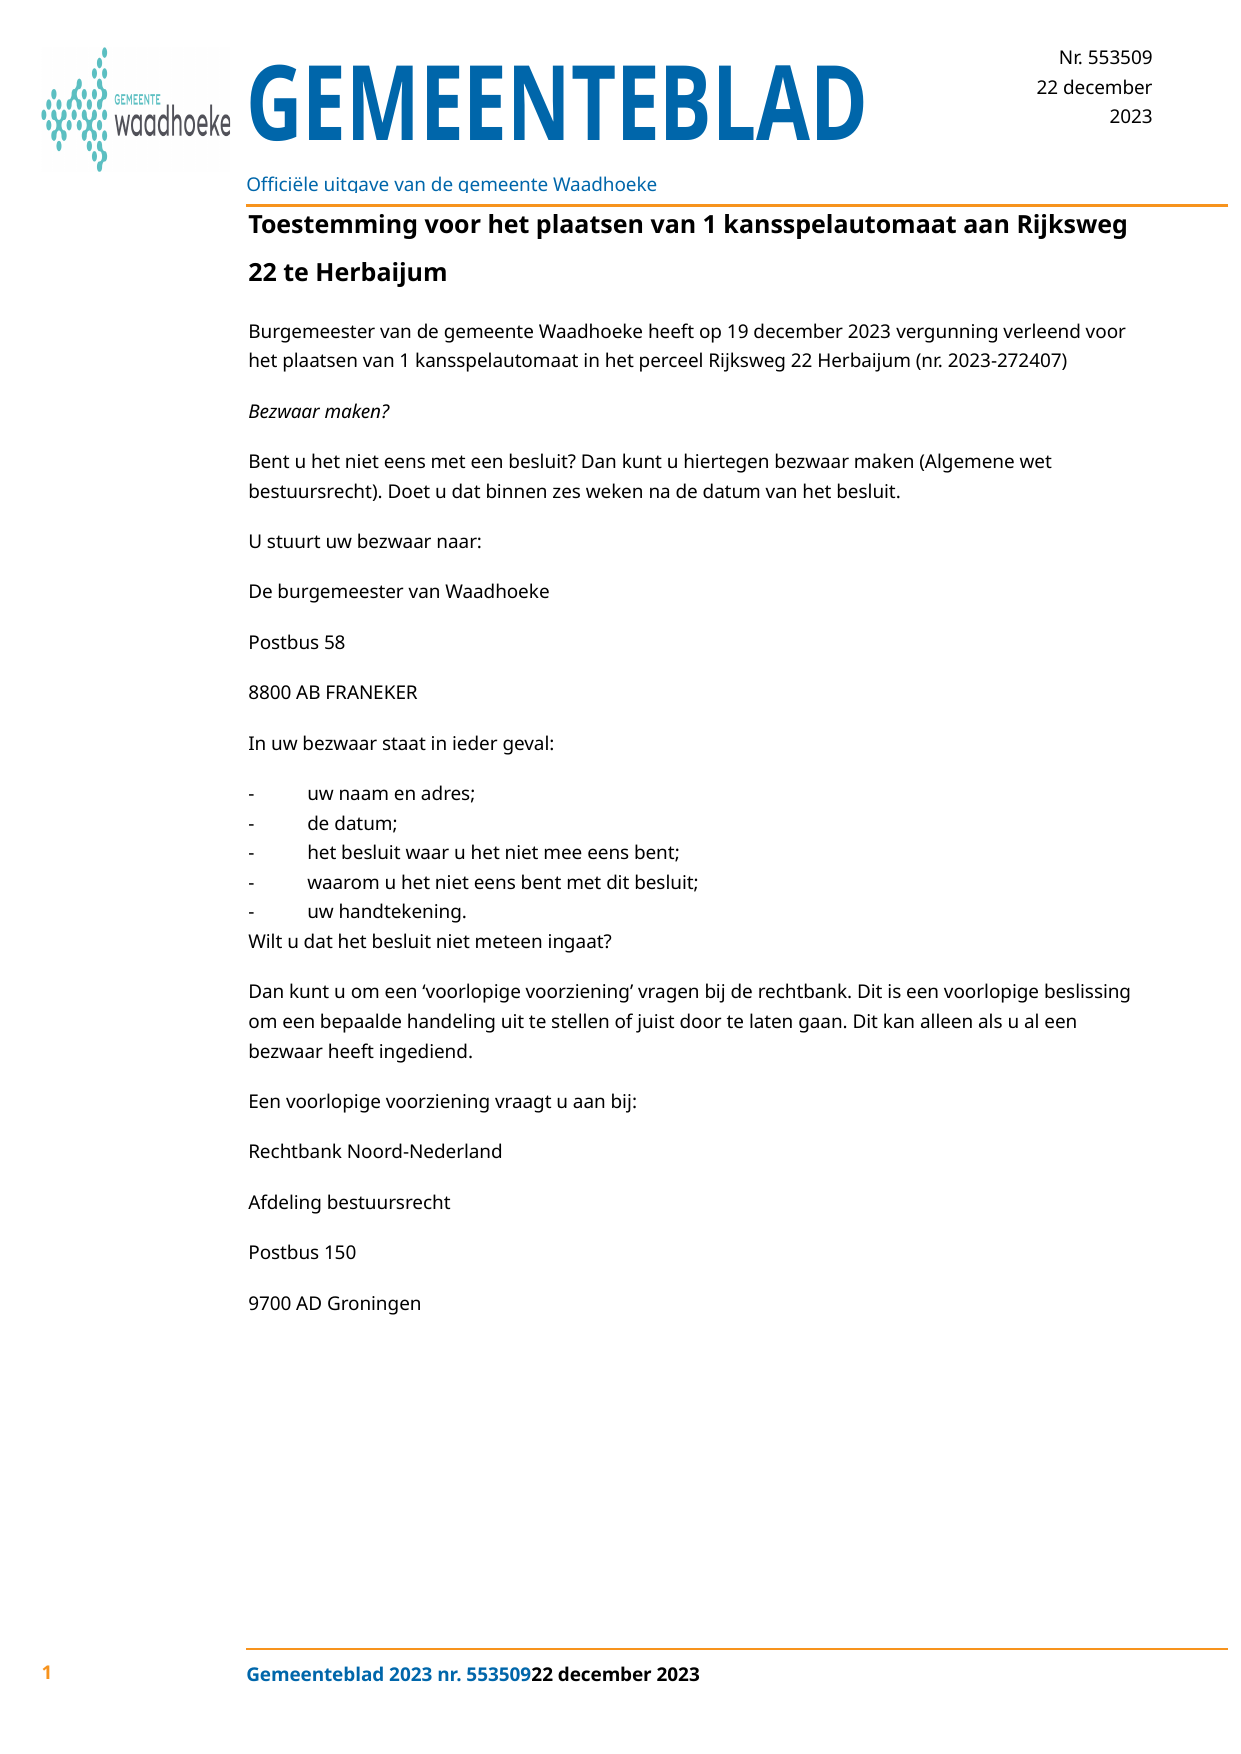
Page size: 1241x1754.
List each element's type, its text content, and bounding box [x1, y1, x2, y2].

text Postbus 150 [248, 1239, 1152, 1265]
text U stuurt uw bezwaar naar: [248, 528, 1152, 554]
list waarom u het niet eens bent met dit besluit; [248, 869, 1152, 895]
list de datum; [248, 810, 1152, 836]
text Toestemming voor het plaatsen van 1 kansspelautomaat aan Rijksweg 22 te Herbaijum [248, 207, 1152, 288]
list uw handtekening. [248, 899, 1152, 924]
text 9700 AD Groningen [248, 1290, 1152, 1316]
text Burgemeester van de gemeente Waadhoeke heeft op 19 december 2023 vergunning verleend voor het plaatsen van 1 kansspelautomaat in het perceel Rijksweg 22 Herbaijum (nr. 2023-272407) [248, 318, 1152, 373]
list uw naam en adres; [248, 780, 1152, 806]
text Postbus 58 [248, 629, 1152, 655]
list het besluit waar u het niet mee eens bent; [248, 839, 1152, 865]
text Bent u het niet eens met een besluit? Dan kunt u hiertegen bezwaar maken (Algemene wet bestuursrecht). Doet u dat binnen zes weken na de datum van het besluit. [248, 448, 1152, 504]
text Een voorlopige voorziening vraagt u aan bij: [248, 1088, 1152, 1114]
text 8800 AB FRANEKER [248, 679, 1152, 705]
text In uw bezwaar staat in ieder geval: [248, 730, 1152, 756]
text Dan kunt u om een ‘voorlopige voorziening’ vragen bij de rechtbank. Dit is een voorlopige beslissing om een bepaalde handeling uit te stellen of juist door te laten gaan. Dit kan alleen als u al een bezwaar heeft ingediend. [248, 979, 1152, 1064]
text Bezwaar maken? [248, 398, 1152, 424]
text Rechtbank Noord-Nederland [248, 1139, 1152, 1164]
text Afdeling bestuursrecht [248, 1189, 1152, 1215]
text De burgemeester van Waadhoeke [248, 579, 1152, 604]
picture [41, 47, 231, 172]
text Wilt u dat het besluit niet meteen ingaat? [248, 928, 1152, 954]
